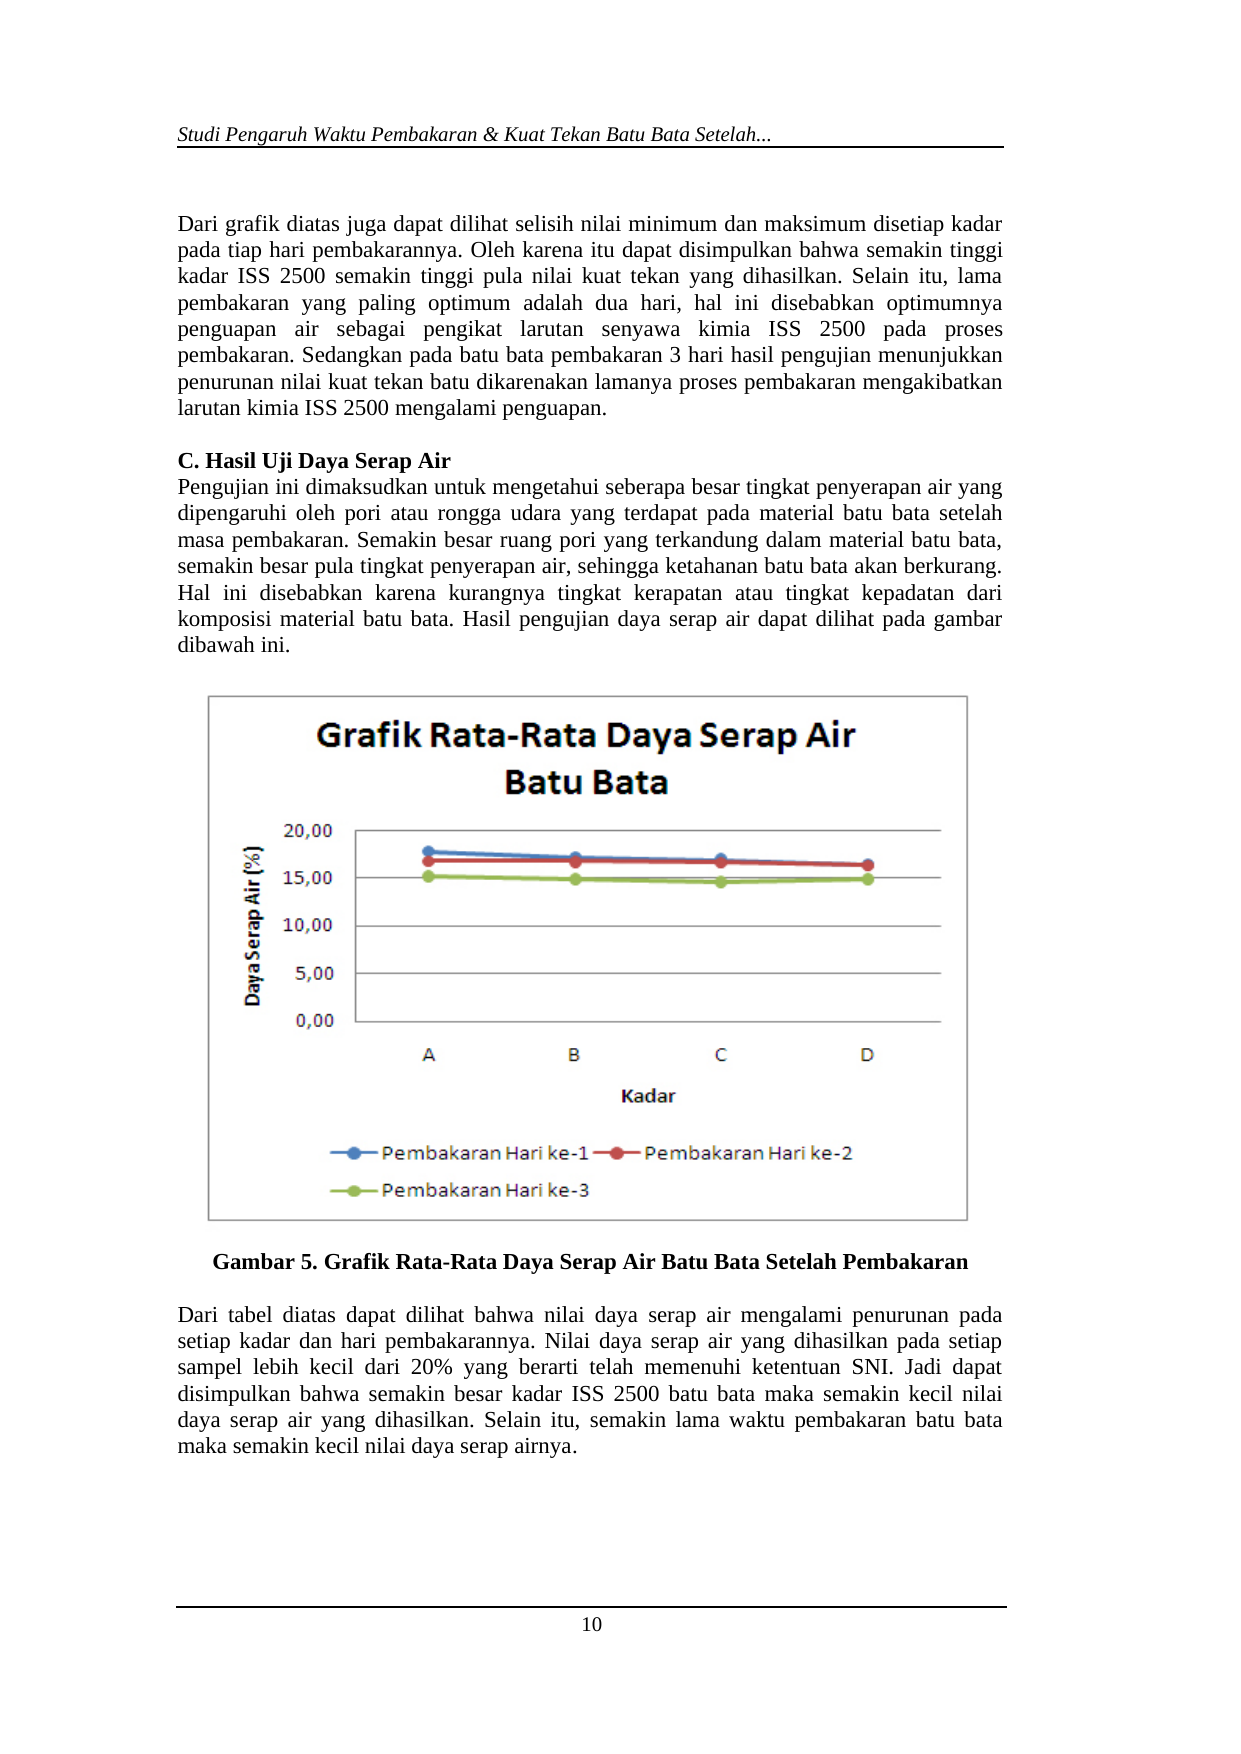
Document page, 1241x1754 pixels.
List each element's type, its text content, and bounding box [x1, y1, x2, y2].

text Dari grafik diatas juga dapat dilihat selisih nilai minimum dan maksimum disetiap kadar pada tiap hari pembakarannya. Oleh karena itu dapat disimpulkan bahwa semakin tinggi kadar ISS 2500 semakin tinggi pula nilai kuat tekan yang dihasilkan. Selain itu, lama pembakaran yang paling optimum adalah dua hari, hal ini disebabkan optimumnya penguapan air sebagai pengikat larutan senyawa kimia ISS 2500 pada proses pembakaran. Sedangkan pada batu bata pembakaran 3 hari hasil pengujian menunjukkan penurunan nilai kuat tekan batu dikarenakan lamanya proses pembakaran mengakibatkan larutan kimia ISS 2500 mengalami penguapan. [177, 209, 1004, 420]
text Dari tabel diatas dapat dilihat bahwa nilai daya serap air mengalami penurunan pada setiap kadar dan hari pembakarannya. Nilai daya serap air yang dihasilkan pada setiap sampel lebih kecil dari 20% yang berarti telah memenuhi ketentuan SNI. Jadi dapat disimpulkan bahwa semakin besar kadar ISS 2500 batu bata maka semakin kecil nilai daya serap air yang dihasilkan. Selain itu, semakin lama waktu pembakaran batu bata maka semakin kecil nilai daya serap airnya. [177, 1301, 1004, 1459]
picture [194, 683, 987, 1234]
text C. Hasil Uji Daya Serap Air [177, 447, 1004, 473]
text Pengujian ini dimaksudkan untuk mengetahui seberapa besar tingkat penyerapan air yang dipengaruhi oleh pori atau rongga udara yang terdapat pada material batu bata setelah masa pembakaran. Semakin besar ruang pori yang terkandung dalam material batu bata, semakin besar pula tingkat penyerapan air, sehingga ketahanan batu bata akan berkurang. Hal ini disebabkan karena kurangnya tingkat kerapatan atau tingkat kepadatan dari komposisi material batu bata. Hasil pengujian daya serap air dapat dilihat pada gambar dibawah ini. [177, 473, 1004, 658]
text Gambar 5. Grafik Rata-Rata Daya Serap Air Batu Bata Setelah Pembakaran [177, 1248, 1004, 1274]
